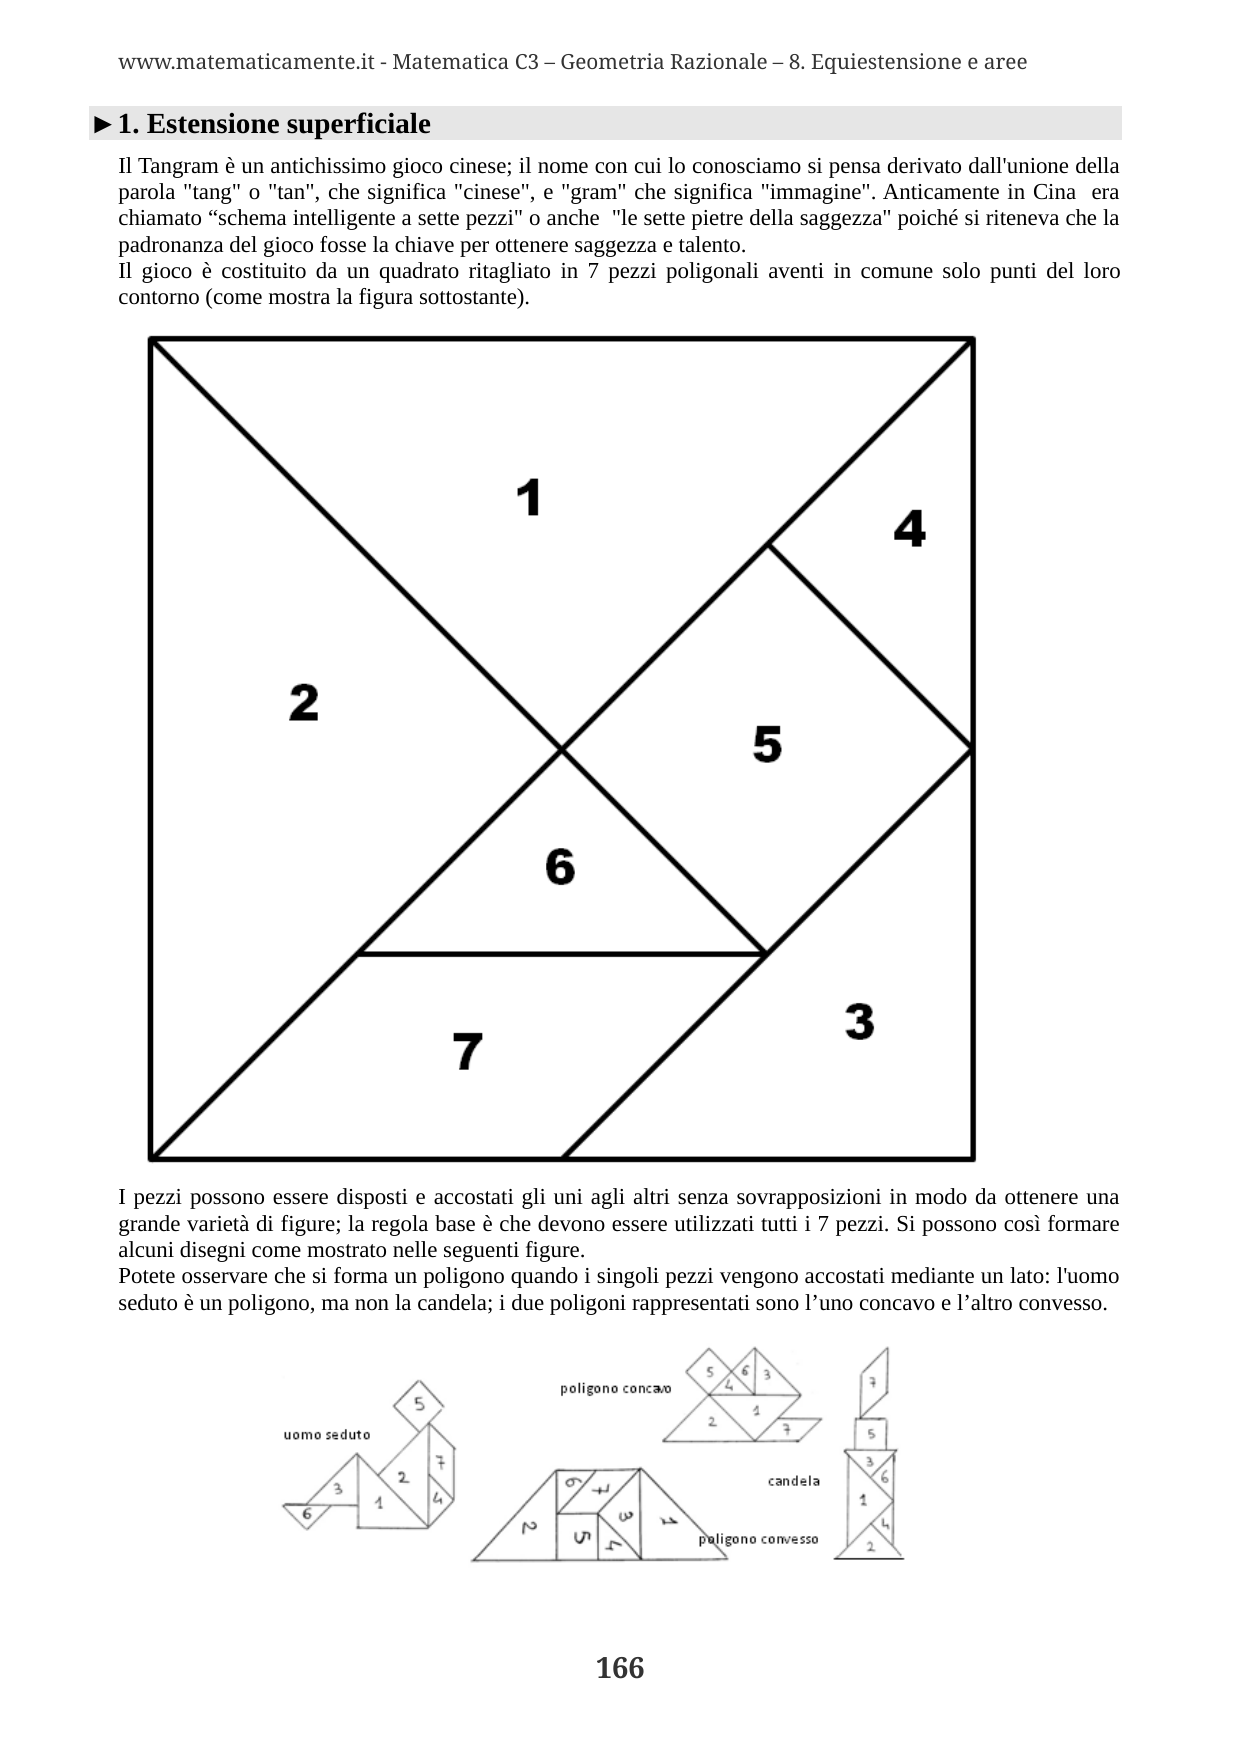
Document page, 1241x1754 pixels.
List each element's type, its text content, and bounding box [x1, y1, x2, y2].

picture [256, 1328, 929, 1596]
text I pezzi possono essere disposti e accostati gli uni agli altri senza sovrapposizioni in modo da ottenere una grande varietà di figure; la regola base è che devono essere utilizzati tutti i 7 pezzi. Si possono così formare alcuni disegni come mostrato nelle seguenti figure. [118, 1183, 1122, 1262]
text Il gioco è costituito da un quadrato ritagliato in 7 pezzi poligonali aventi in comune solo punti del loro contorno (come mostra la figura sottostante). [118, 257, 1122, 310]
text Potete osservare che si forma un poligono quando i singoli pezzi vengono accostati mediante un lato: l'uomo seduto è un poligono, ma non la candela; i due poligoni rappresentati sono l’uno concavo e l’altro convesso. [118, 1262, 1122, 1315]
picture [118, 309, 1005, 1184]
text Il Tangram è un antichissimo gioco cinese; il nome con cui lo conosciamo si pensa derivato dall'unione della parola "tang" o "tan", che significa "cinese", e "gram" che significa "immagine". Anticamente in Cina era chiamato “schema intelligente a sette pezzi" o anche "le sette pietre della saggezza" poiché si riteneva che la padronanza del gioco fosse la chiave per ottenere saggezza e talento. [118, 152, 1122, 257]
subtitle Estensione superficiale [147, 106, 1122, 140]
